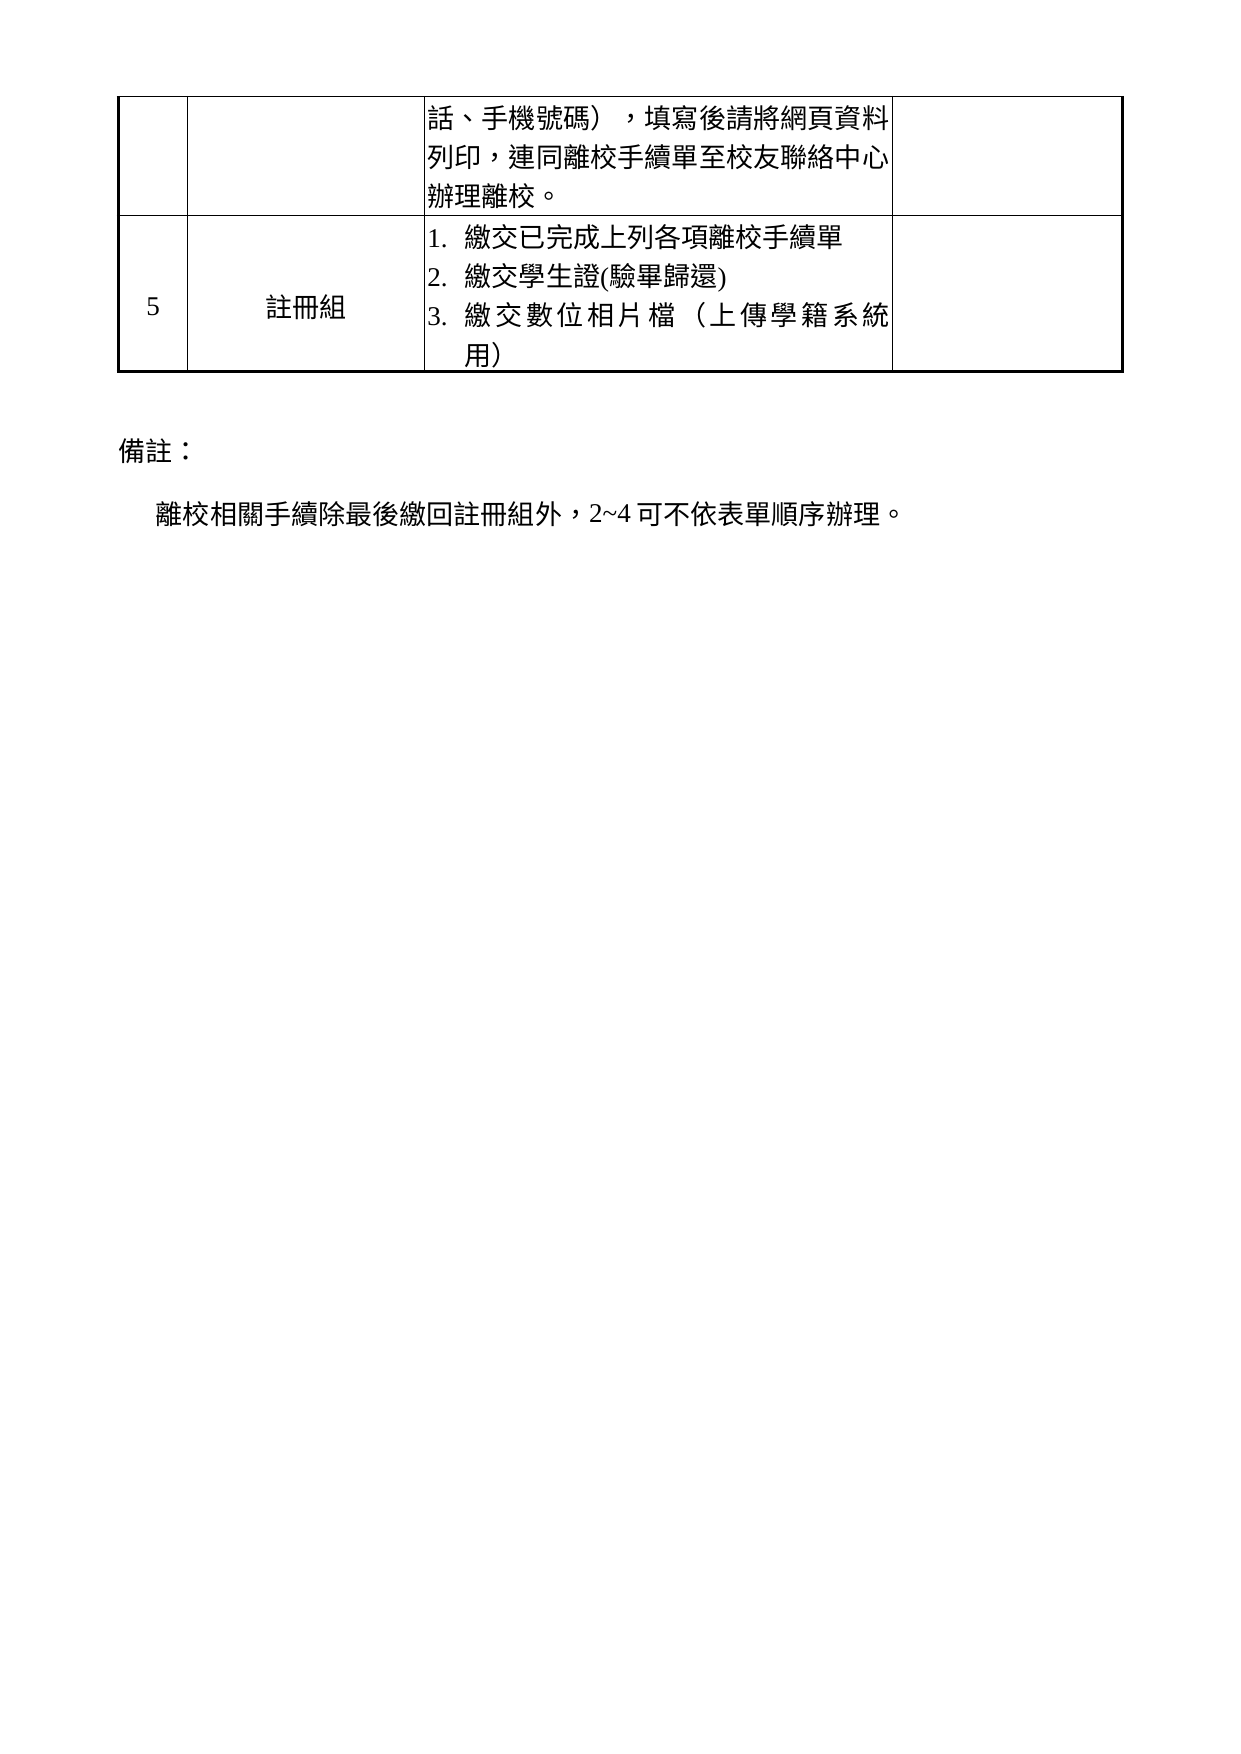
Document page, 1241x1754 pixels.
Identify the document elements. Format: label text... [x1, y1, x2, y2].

text 離校相關手續除最後繳回註冊組外，2~4可不依表單順序辦理。 [156, 471, 1122, 533]
table_cell 話、手機號碼），填寫後請將網頁資料列印，連同離校手續單至校友聯絡中心辦理離校。 [425, 97, 892, 214]
table_cell 繳交已完成上列各項離校手續單 繳交學生證(驗畢歸還) 繳交數位相片檔（上傳學籍系統用） 領取學位證書 [425, 216, 892, 370]
table_cell 註冊組 [188, 216, 424, 370]
table_cell [893, 97, 1121, 214]
table_cell [893, 216, 1121, 370]
table_cell [120, 97, 187, 214]
text 備註： [118, 408, 1122, 471]
table_cell [188, 97, 424, 214]
table_cell 5 [120, 216, 187, 370]
